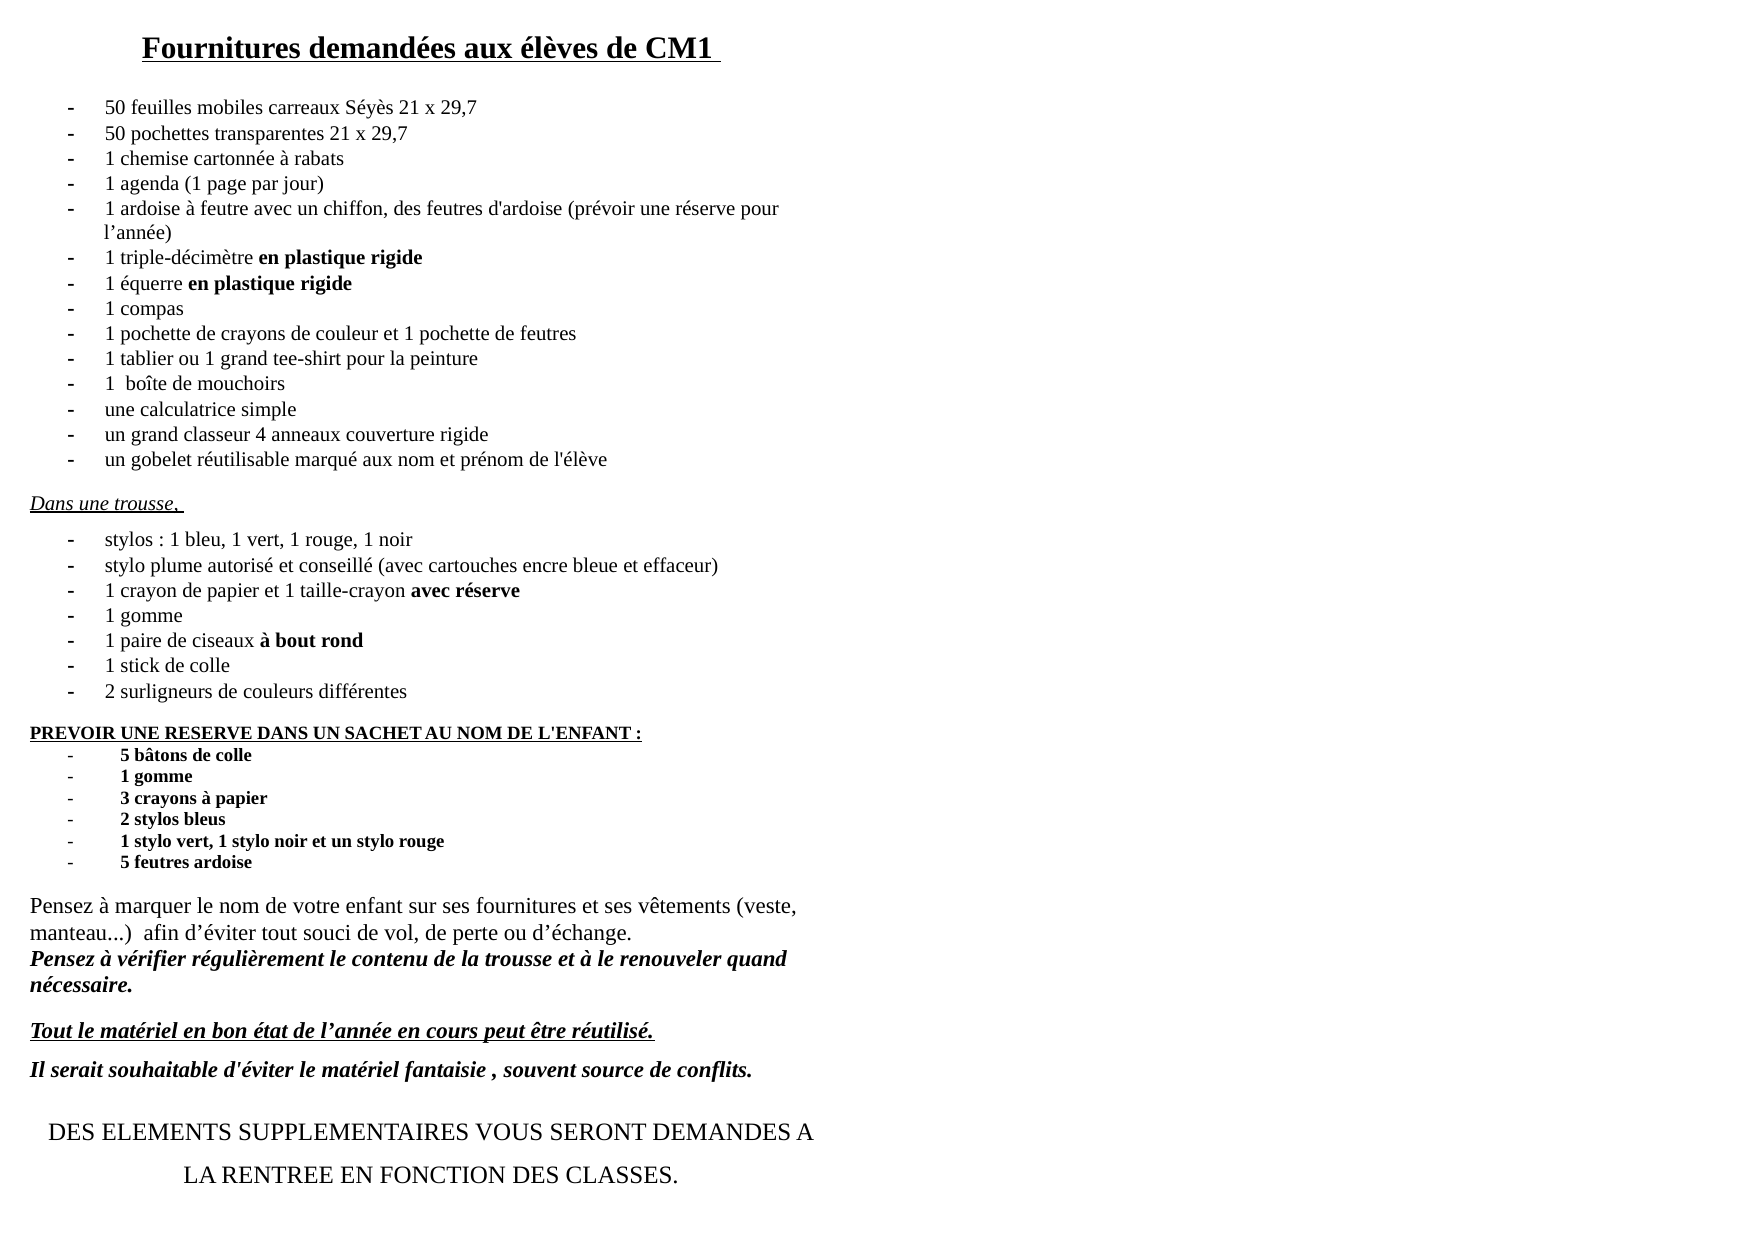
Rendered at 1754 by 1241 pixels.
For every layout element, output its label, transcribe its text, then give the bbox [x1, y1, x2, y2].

list 1 compas [67, 295, 833, 320]
list 1 pochette de crayons de couleur et 1 pochette de feutres [67, 320, 833, 345]
text - 5 feutres ardoise [67, 851, 833, 873]
text - 3 crayons à papier [67, 787, 833, 808]
list l’année) [67, 220, 833, 244]
text - 1 gomme [67, 765, 833, 787]
text Tout le matériel en bon état de l’année en cours peut être réutilisé. [29, 1017, 833, 1043]
list 1 paire de ciseaux à bout rond [67, 627, 833, 652]
list 1 boîte de mouchoirs [67, 370, 833, 396]
subtitle Fournitures demandées aux élèves de CM1 [29, 29, 833, 66]
list 1 chemise cartonnée à rabats [67, 145, 833, 170]
list 1 triple-décimètre en plastique rigide [67, 244, 833, 269]
list stylo plume autorisé et conseillé (avec cartouches encre bleue et effaceur) [67, 552, 833, 577]
text DES ELEMENTS SUPPLEMENTAIRES VOUS SERONT DEMANDES A LA RENTREE EN FONCTION DES CLASSES. [29, 1117, 833, 1189]
list stylos : 1 bleu, 1 vert, 1 rouge, 1 noir [67, 526, 833, 552]
text Pensez à vérifier régulièrement le contenu de la trousse et à le renouveler quand nécessaire. [29, 945, 833, 998]
list 1 agenda (1 page par jour) [67, 170, 833, 195]
list 2 surligneurs de couleurs différentes [67, 678, 833, 703]
list 1 stick de colle [67, 652, 833, 678]
list un gobelet réutilisable marqué aux nom et prénom de l'élève [67, 446, 833, 471]
list 1 gomme [67, 602, 833, 627]
text - 2 stylos bleus [67, 808, 833, 830]
list 1 équerre en plastique rigide [67, 269, 833, 295]
text - 5 bâtons de colle [67, 744, 833, 765]
list 1 crayon de papier et 1 taille-crayon avec réserve [67, 577, 833, 602]
text Il serait souhaitable d'éviter le matériel fantaisie , souvent source de conflits. [29, 1056, 833, 1083]
list 1 ardoise à feutre avec un chiffon, des feutres d'ardoise (prévoir une réserve pour [67, 195, 833, 220]
text Dans une trousse, [29, 490, 833, 514]
list une calculatrice simple [67, 396, 833, 421]
text PREVOIR UNE RESERVE DANS UN SACHET AU NOM DE L'ENFANT : [29, 722, 833, 744]
text - 1 stylo vert, 1 stylo noir et un stylo rouge [67, 830, 833, 851]
text Pensez à marquer le nom de votre enfant sur ses fournitures et ses vêtements (veste, manteau...) afin d’éviter tout souci de vol, de perte ou d’échange. [29, 892, 833, 945]
list un grand classeur 4 anneaux couverture rigide [67, 421, 833, 446]
list 50 pochettes transparentes 21 x 29,7 [67, 119, 833, 145]
list 50 feuilles mobiles carreaux Séyès 21 x 29,7 [67, 94, 833, 119]
list 1 tablier ou 1 grand tee-shirt pour la peinture [67, 345, 833, 370]
